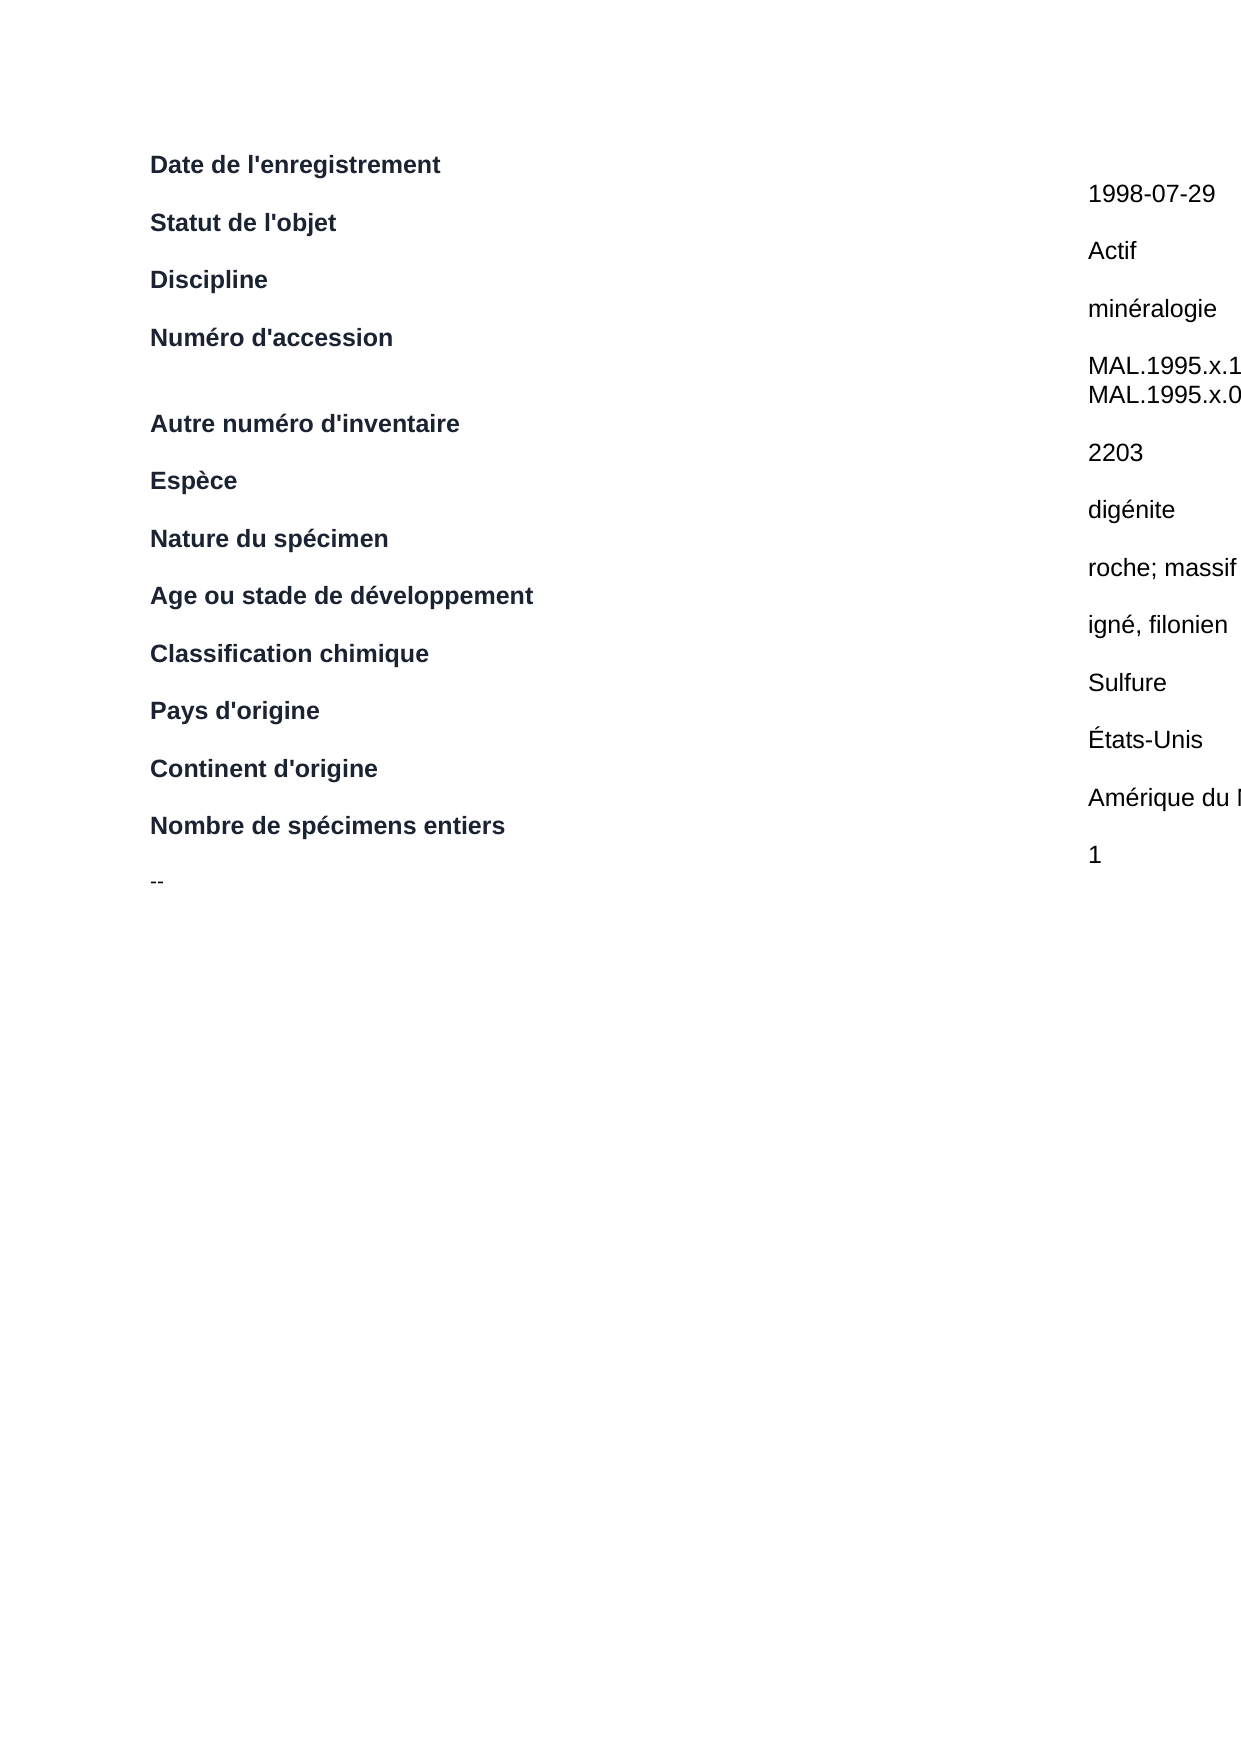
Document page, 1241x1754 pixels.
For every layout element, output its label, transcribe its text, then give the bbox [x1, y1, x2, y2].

text Nombre de spécimens entiers [150, 811, 1090, 840]
text MAL.1995.x.0153 [1088, 380, 1240, 409]
text Classification chimique [150, 639, 1090, 667]
text -- [150, 869, 1090, 893]
text Age ou stade de développement [150, 581, 1090, 610]
text Actif [1088, 236, 1240, 265]
text igné, filonien [1088, 610, 1240, 639]
text États-Unis [1088, 725, 1240, 754]
text 2203 [1088, 437, 1240, 466]
text Statut de l'objet [150, 207, 1090, 236]
text Sulfure [1088, 667, 1240, 696]
text Autre numéro d'inventaire [150, 409, 1090, 437]
text Continent d'origine [150, 754, 1090, 782]
text Nature du spécimen [150, 524, 1090, 552]
text roche; massif [1088, 552, 1240, 581]
text MAL.1995.x.153 [1088, 351, 1240, 380]
text digénite [1088, 495, 1240, 524]
text Amérique du Nord [1088, 782, 1240, 811]
text Numéro d'accession [150, 322, 1090, 351]
text 1 [1088, 840, 1240, 869]
text 1998-07-29 [1088, 179, 1240, 207]
text Discipline [150, 265, 1090, 294]
text Date de l'enregistrement [150, 150, 1090, 179]
text Espèce [150, 466, 1090, 495]
text Pays d'origine [150, 696, 1090, 725]
text minéralogie [1088, 294, 1240, 322]
